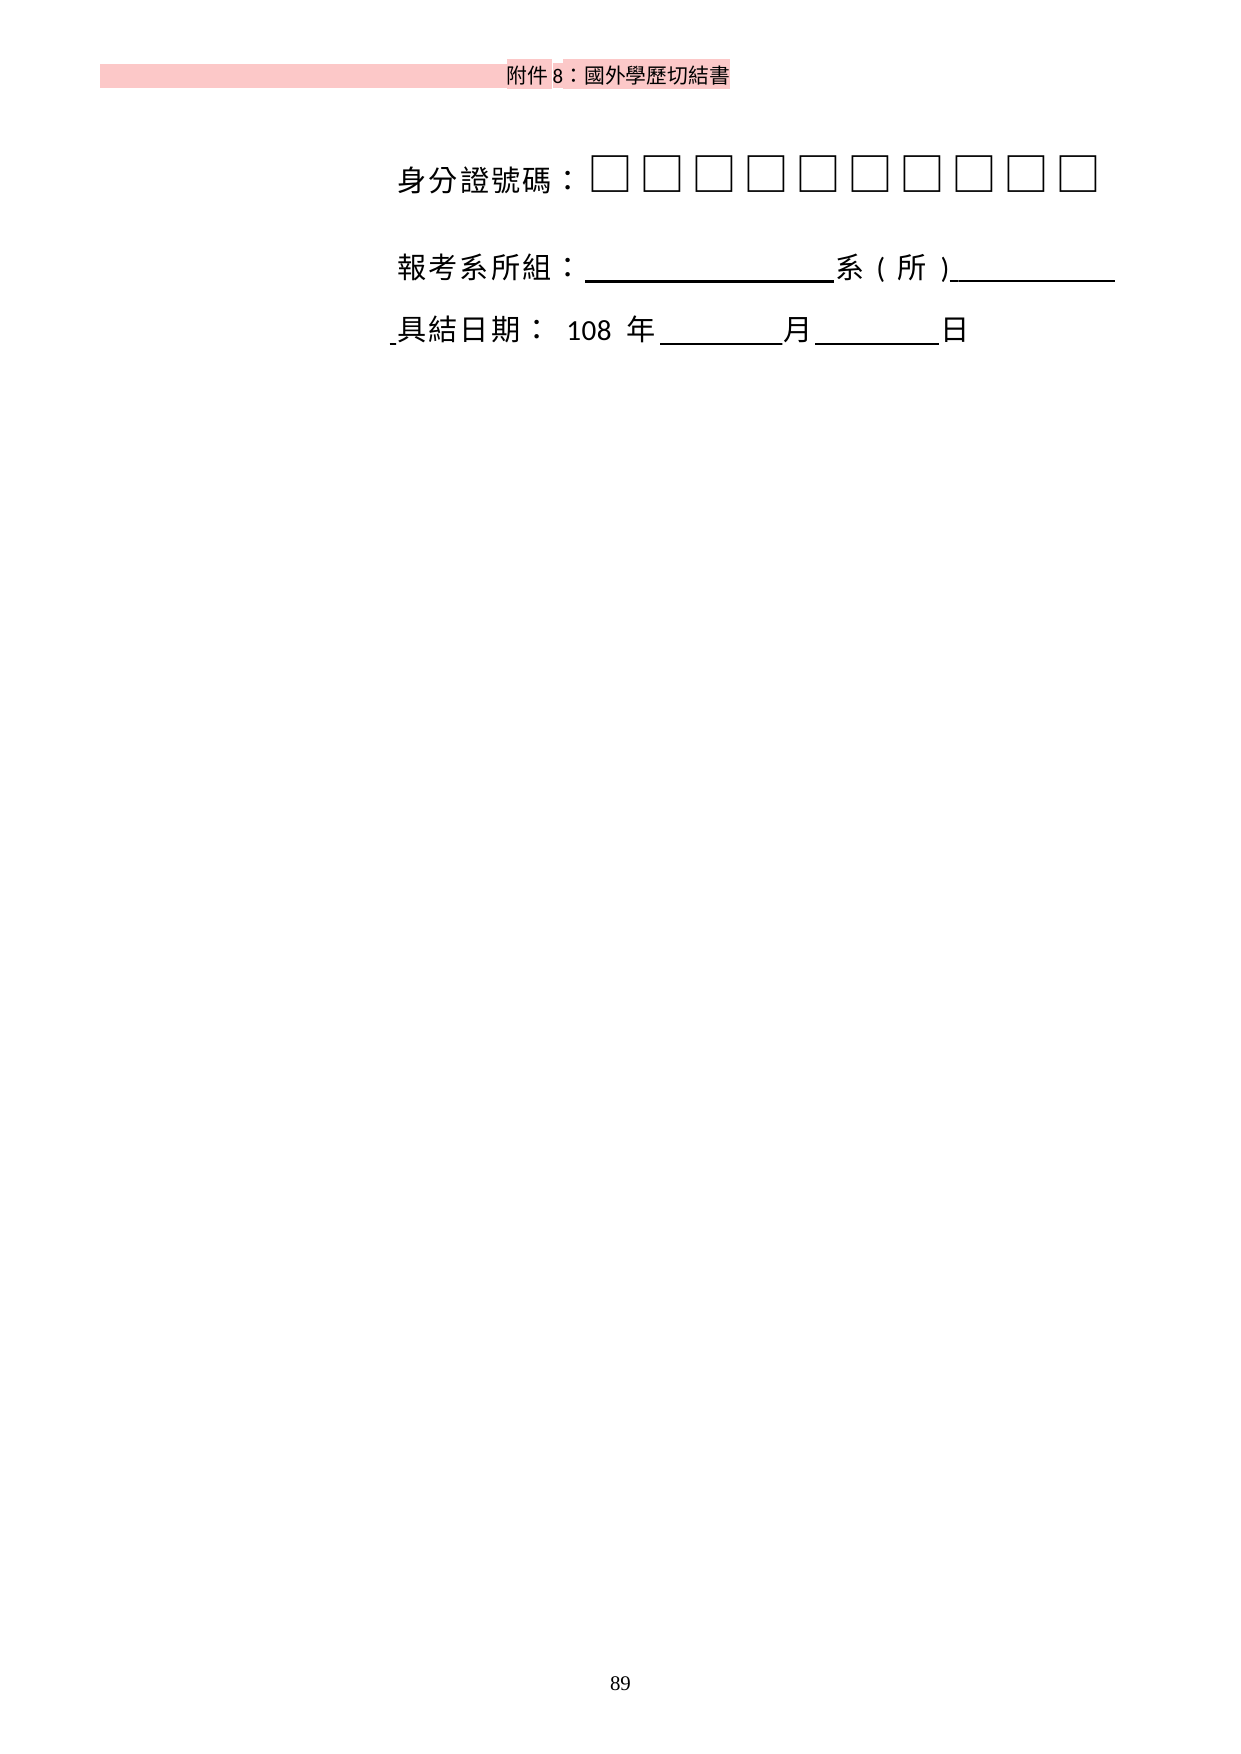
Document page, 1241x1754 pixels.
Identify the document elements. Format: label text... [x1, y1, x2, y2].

text 報考系所組： 系(所) 具結日期：108年 月 日 [389, 224, 1136, 349]
text 身分證號碼：□□□□□□□□□□ [104, 99, 1136, 224]
